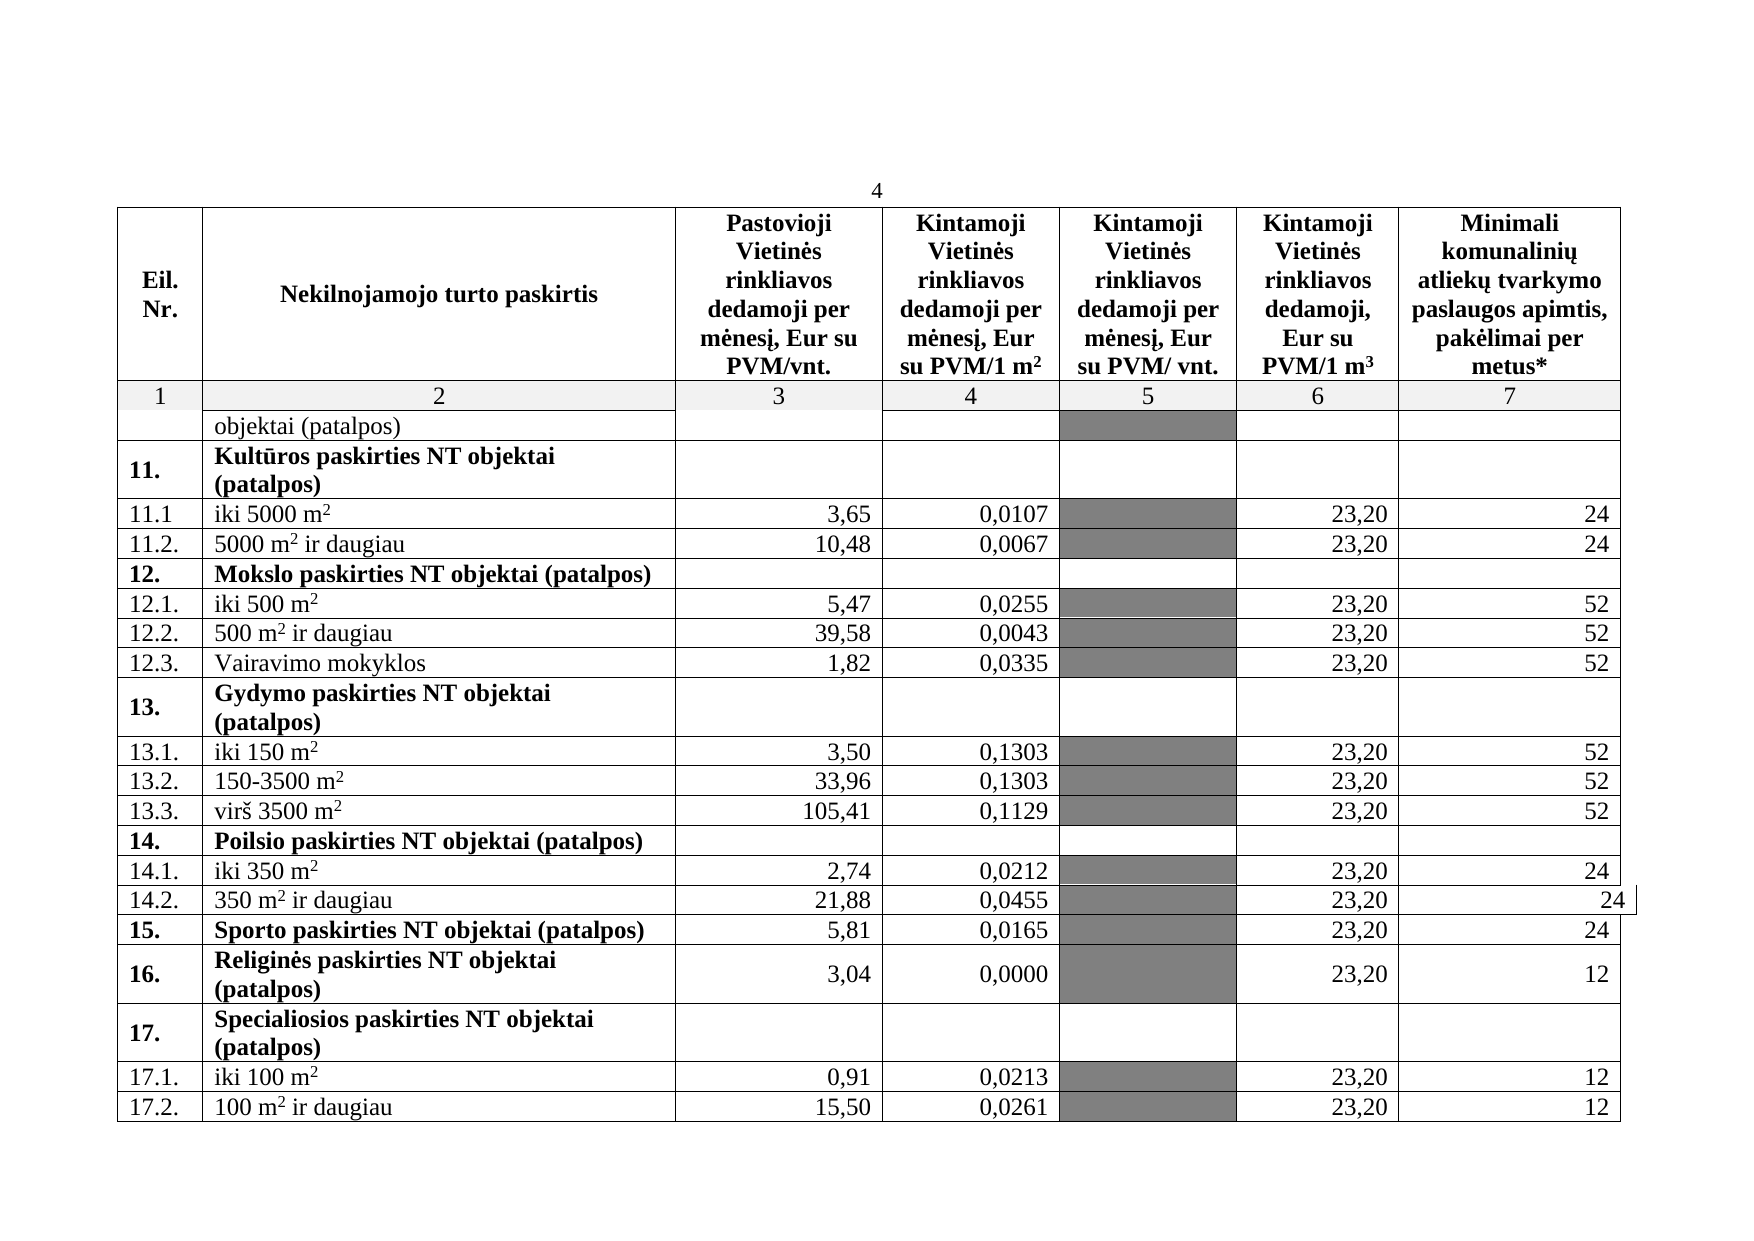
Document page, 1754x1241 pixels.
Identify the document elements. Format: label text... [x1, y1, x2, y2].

table_cell 23,20 [1237, 619, 1398, 647]
table_cell [1399, 678, 1620, 736]
table_cell 0,0067 [883, 529, 1059, 558]
table_cell [676, 1004, 882, 1061]
table_cell [1621, 1003, 1636, 1061]
table_cell 150-3500 m2 [203, 766, 675, 795]
table_cell iki 150 m2 [203, 737, 675, 765]
table_cell 0,0335 [883, 648, 1059, 677]
table_cell 12 [1399, 945, 1620, 1003]
table_cell 105,41 [676, 796, 882, 825]
table_cell [1060, 796, 1236, 825]
table_cell [1237, 826, 1398, 855]
table_cell 23,20 [1237, 945, 1398, 1003]
table_cell 0,0107 [883, 499, 1059, 528]
table_cell [1621, 558, 1636, 588]
table_cell [1399, 559, 1620, 588]
table_cell [118, 410, 202, 440]
table_cell 0,0455 [883, 886, 1059, 914]
table_cell 4 [883, 381, 1059, 410]
table_cell [1237, 441, 1398, 498]
table_cell [1621, 440, 1636, 498]
table_header Pastovioji Vietinės rinkliavos dedamoji per mėnesį, Eur su PVM/vnt. [676, 208, 882, 380]
table_cell [1621, 380, 1636, 410]
table_cell [1621, 498, 1636, 528]
table_cell 3 [676, 381, 882, 410]
table_cell [1621, 1091, 1636, 1121]
table_cell 0,1303 [883, 737, 1059, 765]
table_cell 2 [203, 381, 675, 410]
table_cell [1621, 855, 1636, 884]
table_cell 24 [1399, 529, 1620, 558]
table_cell 0,0000 [883, 945, 1059, 1003]
table_cell 3,50 [676, 737, 882, 765]
table_cell Gydymo paskirties NT objektai (patalpos) [203, 678, 675, 736]
table_cell 13.3. [118, 796, 202, 825]
table_cell [1621, 647, 1636, 677]
table_cell 12.1. [118, 589, 202, 617]
table_cell 17. [118, 1004, 202, 1061]
table_cell 12.3. [118, 648, 202, 677]
table_cell [1621, 528, 1636, 558]
table_header [1621, 207, 1636, 380]
table_cell [1621, 588, 1636, 617]
table_cell 23,20 [1237, 856, 1398, 884]
table_cell [1060, 945, 1236, 1003]
table_cell [676, 410, 882, 440]
table_cell [1060, 589, 1236, 617]
table_cell Kultūros paskirties NT objektai (patalpos) [203, 441, 675, 498]
table_cell [1060, 826, 1236, 855]
table_cell 10,48 [676, 529, 882, 558]
table_cell [1060, 619, 1236, 647]
table_cell [1060, 559, 1236, 588]
table_cell [883, 411, 1059, 440]
table_cell [1237, 678, 1398, 736]
table_cell 23,20 [1237, 737, 1398, 765]
table_cell [1621, 677, 1636, 736]
table_cell [1399, 441, 1620, 498]
table_cell [1621, 410, 1636, 440]
table_cell 0,1303 [883, 766, 1059, 795]
table_cell 0,0043 [883, 619, 1059, 647]
table_cell 12 [1399, 1062, 1620, 1091]
table_cell [1060, 529, 1236, 558]
table_cell 52 [1399, 766, 1620, 795]
table_cell Specialiosios paskirties NT objektai (patalpos) [203, 1004, 675, 1061]
table_cell 7 [1399, 381, 1620, 410]
table_cell 23,20 [1237, 766, 1398, 795]
table_cell 23,20 [1237, 499, 1398, 528]
table_cell [1060, 856, 1236, 884]
table_cell [1060, 499, 1236, 528]
table_cell 52 [1399, 589, 1620, 617]
table_cell [1060, 1062, 1236, 1091]
table_cell 0,1129 [883, 796, 1059, 825]
table_cell [883, 678, 1059, 736]
table_cell [1060, 915, 1236, 944]
table_cell Vairavimo mokyklos [203, 648, 675, 677]
table_cell 52 [1399, 796, 1620, 825]
table_cell [883, 441, 1059, 498]
table_cell [1621, 795, 1636, 825]
table_cell 23,20 [1237, 1062, 1398, 1091]
table_cell [676, 678, 882, 736]
table_cell 14. [118, 826, 202, 855]
table_cell 5000 m2 ir daugiau [203, 529, 675, 558]
table_cell [1621, 618, 1636, 647]
table_cell 23,20 [1237, 529, 1398, 558]
table_cell [1060, 1004, 1236, 1061]
table_cell [883, 1004, 1059, 1061]
table_cell 12.2. [118, 619, 202, 647]
table_cell [1621, 765, 1636, 795]
table_cell 23,20 [1237, 796, 1398, 825]
table_cell iki 500 m2 [203, 589, 675, 617]
table_cell 500 m2 ir daugiau [203, 619, 675, 647]
table_cell 23,20 [1237, 589, 1398, 617]
table_header Kintamoji Vietinės rinkliavos dedamoji per mėnesį, Eur su PVM/ vnt. [1060, 208, 1236, 380]
table_cell 52 [1399, 648, 1620, 677]
table_cell iki 350 m2 [203, 856, 675, 884]
table_cell 0,0212 [883, 856, 1059, 884]
table_cell 17.1. [118, 1062, 202, 1091]
table_cell [1060, 678, 1236, 736]
table_header Minimali komunalinių atliekų tvarkymo paslaugos apimtis, pakėlimai per metus* [1399, 208, 1620, 380]
table_cell 11.2. [118, 529, 202, 558]
table_cell 0,91 [676, 1062, 882, 1091]
table_cell 11.1 [118, 499, 202, 528]
table_cell Poilsio paskirties NT objektai (patalpos) [203, 826, 675, 855]
table_cell 13.1. [118, 737, 202, 765]
table_cell [676, 826, 882, 855]
table_cell 24 [1399, 499, 1620, 528]
table_cell [1237, 559, 1398, 588]
table_cell 5 [1060, 381, 1236, 410]
table_cell 16. [118, 945, 202, 1003]
table_cell Religinės paskirties NT objektai (patalpos) [203, 945, 675, 1003]
table_cell Sporto paskirties NT objektai (patalpos) [203, 915, 675, 944]
table_cell 100 m2 ir daugiau [203, 1092, 675, 1121]
table_cell [676, 441, 882, 498]
table_header Eil. Nr. [118, 208, 202, 380]
table_cell 23,20 [1237, 648, 1398, 677]
table_cell Mokslo paskirties NT objektai (patalpos) [203, 559, 675, 588]
table_cell 23,20 [1237, 915, 1398, 944]
table_cell 24 [1399, 885, 1636, 914]
table_cell 14.1. [118, 856, 202, 884]
table_cell 3,65 [676, 499, 882, 528]
table_cell 17.2. [118, 1092, 202, 1121]
table_cell 12. [118, 559, 202, 588]
table_cell [1060, 648, 1236, 677]
table_cell iki 100 m2 [203, 1062, 675, 1091]
table_cell [1621, 915, 1636, 944]
table_cell 52 [1399, 619, 1620, 647]
table_cell 21,88 [676, 886, 882, 914]
table_cell 0,0213 [883, 1062, 1059, 1091]
table_cell [1621, 736, 1636, 765]
table_cell 13. [118, 678, 202, 736]
table_cell 5,81 [676, 915, 882, 944]
table_cell [1399, 826, 1620, 855]
table_cell [1399, 1004, 1620, 1061]
table_cell 13.2. [118, 766, 202, 795]
table_cell 6 [1237, 381, 1398, 410]
table_cell [1060, 766, 1236, 795]
table_cell 15. [118, 915, 202, 944]
table_cell [1237, 411, 1398, 440]
table_cell 23,20 [1237, 886, 1398, 914]
table_cell iki 5000 m2 [203, 499, 675, 528]
table_cell 39,58 [676, 619, 882, 647]
table_cell [1621, 944, 1636, 1003]
table_cell 1 [118, 381, 202, 410]
table_cell 2,74 [676, 856, 882, 884]
table_header Kintamoji Vietinės rinkliavos dedamoji per mėnesį, Eur su PVM/1 m2 [883, 208, 1059, 380]
table_cell [1621, 825, 1636, 855]
table_cell 24 [1399, 856, 1620, 884]
table_cell 0,0255 [883, 589, 1059, 617]
table_cell 350 m2 ir daugiau [203, 886, 675, 914]
table_cell [883, 559, 1059, 588]
table_header Nekilnojamojo turto paskirtis [203, 208, 675, 380]
table_cell [676, 559, 882, 588]
table_cell [1399, 411, 1620, 440]
table_cell 15,50 [676, 1092, 882, 1121]
table_cell 3,04 [676, 945, 882, 1003]
table_cell [1060, 1092, 1236, 1121]
table_cell virš 3500 m2 [203, 796, 675, 825]
table_cell [1237, 1004, 1398, 1061]
table_cell 23,20 [1237, 1092, 1398, 1121]
table_cell objektai (patalpos) [203, 411, 675, 440]
table_cell [1621, 1061, 1636, 1091]
table_cell 0,0165 [883, 915, 1059, 944]
table_cell 12 [1399, 1092, 1620, 1121]
table_cell 14.2. [118, 886, 202, 914]
table_cell [1060, 737, 1236, 765]
table_cell [1060, 411, 1236, 440]
table_cell 5,47 [676, 589, 882, 617]
table_cell 33,96 [676, 766, 882, 795]
table_cell 24 [1399, 915, 1620, 944]
table_cell 1,82 [676, 648, 882, 677]
table_cell 0,0261 [883, 1092, 1059, 1121]
table_cell 52 [1399, 737, 1620, 765]
table_header Kintamoji Vietinės rinkliavos dedamoji, Eur su PVM/1 m3 [1237, 208, 1398, 380]
table_cell [1060, 441, 1236, 498]
table_cell [883, 826, 1059, 855]
table_cell 11. [118, 441, 202, 498]
table_cell [1060, 886, 1236, 914]
